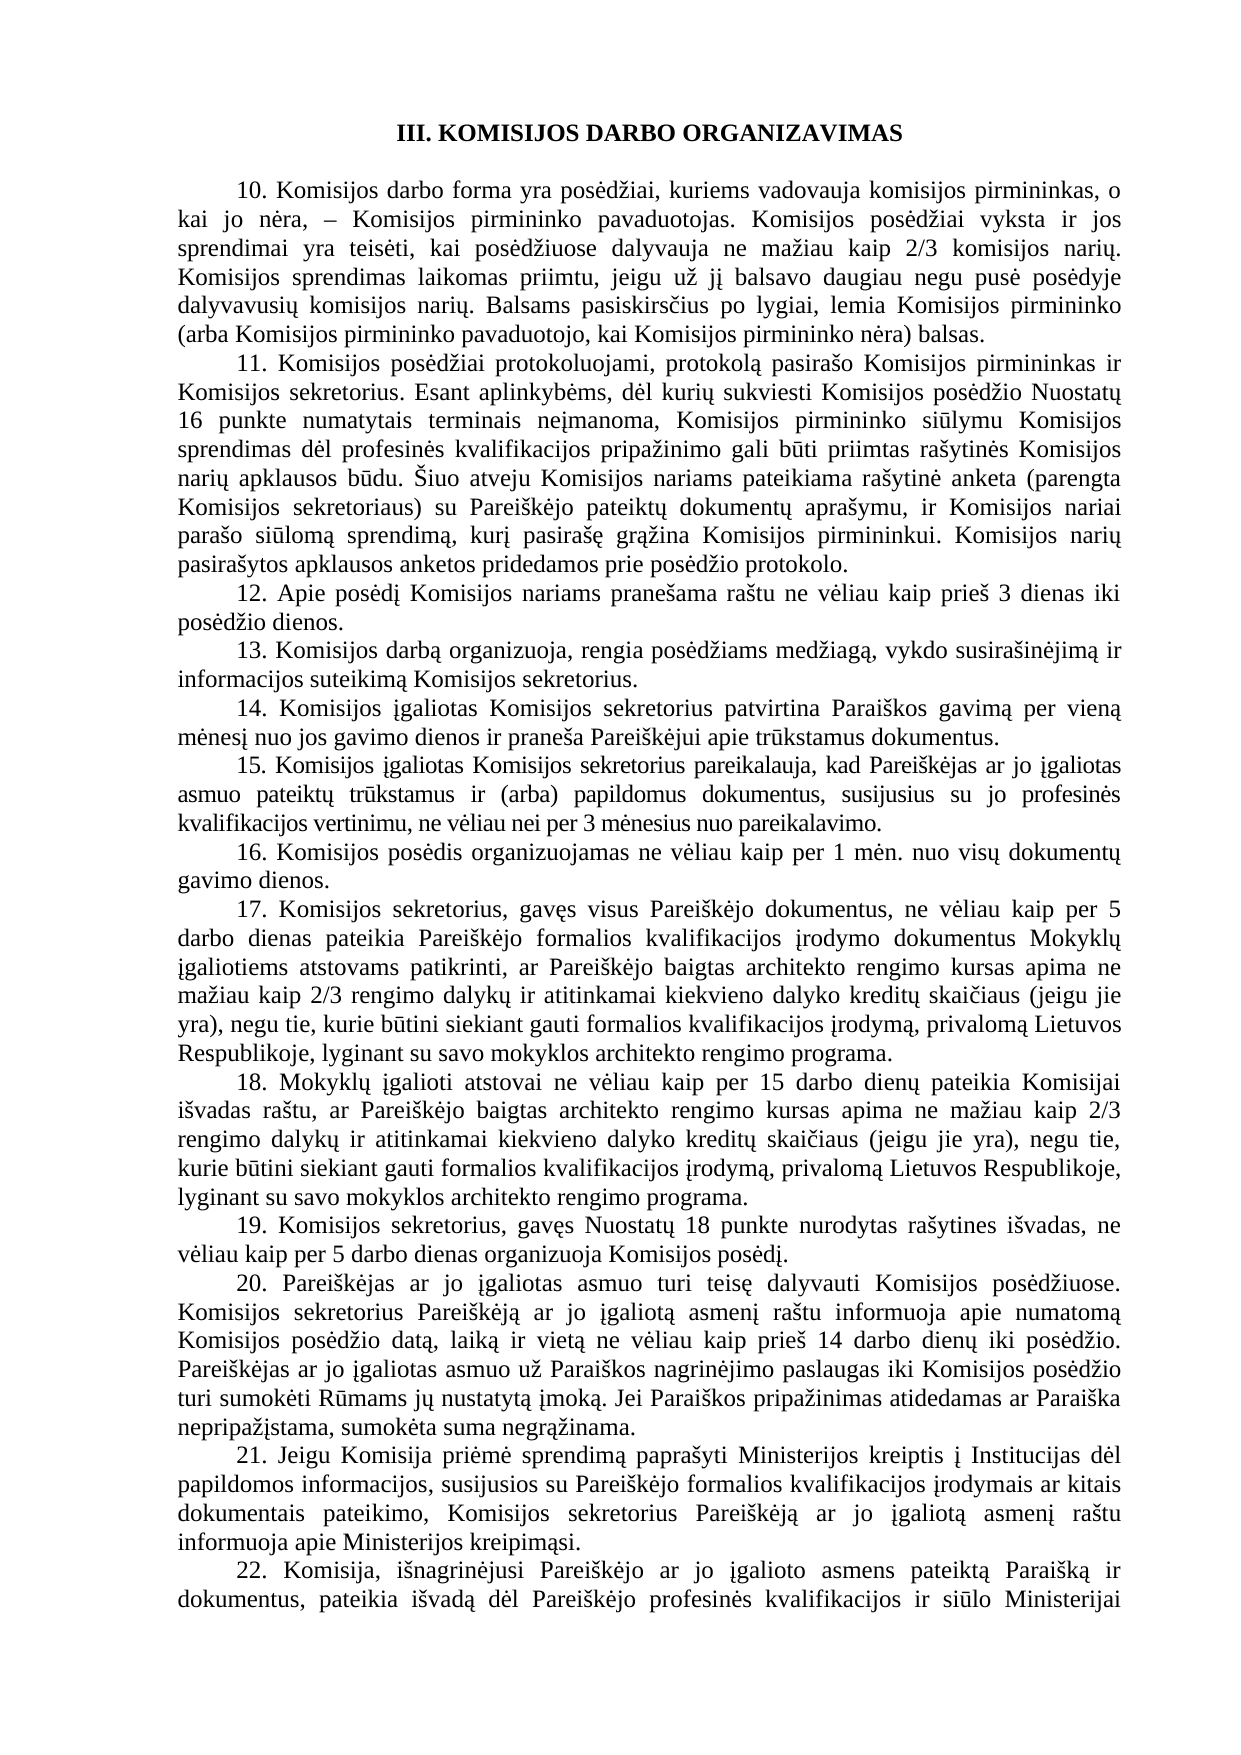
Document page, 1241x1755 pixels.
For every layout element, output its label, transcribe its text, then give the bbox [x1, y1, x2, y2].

text 20. Pareiškėjas ar jo įgaliotas asmuo turi teisę dalyvauti Komisijos posėdžiuose. Komisijos sekretorius Pareiškėją ar jo įgaliotą asmenį raštu informuoja apie numatomą Komisijos posėdžio datą, laiką ir vietą ne vėliau kaip prieš 14 darbo dienų iki posėdžio. Pareiškėjas ar jo įgaliotas asmuo už Paraiškos nagrinėjimo paslaugas iki Komisijos posėdžio turi sumokėti Rūmams jų nustatytą įmoką. Jei Paraiškos pripažinimas atidedamas ar Paraiška nepripažįstama, sumokėta suma negrąžinama. [177, 1268, 1122, 1441]
text 21. Jeigu Komisija priėmė sprendimą paprašyti Ministerijos kreiptis į Institucijas dėl papildomos informacijos, susijusios su Pareiškėjo formalios kvalifikacijos įrodymais ar kitais dokumentais pateikimo, Komisijos sekretorius Pareiškėją ar jo įgaliotą asmenį raštu informuoja apie Ministerijos kreipimąsi. [177, 1441, 1122, 1556]
text 13. Komisijos darbą organizuoja, rengia posėdžiams medžiagą, vykdo susirašinėjimą ir informacijos suteikimą Komisijos sekretorius. [177, 636, 1122, 693]
text 14. Komisijos įgaliotas Komisijos sekretorius patvirtina Paraiškos gavimą per vieną mėnesį nuo jos gavimo dienos ir praneša Pareiškėjui apie trūkstamus dokumentus. [177, 693, 1122, 751]
text 18. Mokyklų įgalioti atstovai ne vėliau kaip per 15 darbo dienų pateikia Komisijai išvadas raštu, ar Pareiškėjo baigtas architekto rengimo kursas apima ne mažiau kaip 2/3 rengimo dalykų ir atitinkamai kiekvieno dalyko kreditų skaičiaus (jeigu jie yra), negu tie, kurie būtini siekiant gauti formalios kvalifikacijos įrodymą, privalomą Lietuvos Respublikoje, lyginant su savo mokyklos architekto rengimo programa. [177, 1067, 1122, 1211]
text 16. Komisijos posėdis organizuojamas ne vėliau kaip per 1 mėn. nuo visų dokumentų gavimo dienos. [177, 837, 1122, 894]
text III. KOMISIJOS DARBO ORGANIZAVIMAS [177, 118, 1122, 147]
text 12. Apie posėdį Komisijos nariams pranešama raštu ne vėliau kaip prieš 3 dienas iki posėdžio dienos. [177, 578, 1122, 636]
text 22. Komisija, išnagrinėjusi Pareiškėjo ar jo įgalioto asmens pateiktą Paraišką ir dokumentus, pateikia išvadą dėl Pareiškėjo profesinės kvalifikacijos ir siūlo Ministerijai [177, 1556, 1122, 1613]
text 10. Komisijos darbo forma yra posėdžiai, kuriems vadovauja komisijos pirmininkas, o kai jo nėra, – Komisijos pirmininko pavaduotojas. Komisijos posėdžiai vyksta ir jos sprendimai yra teisėti, kai posėdžiuose dalyvauja ne mažiau kaip 2/3 komisijos narių. Komisijos sprendimas laikomas priimtu, jeigu už jį balsavo daugiau negu pusė posėdyje dalyvavusių komisijos narių. Balsams pasiskirsčius po lygiai, lemia Komisijos pirmininko (arba Komisijos pirmininko pavaduotojo, kai Komisijos pirmininko nėra) balsas. [177, 176, 1122, 348]
text 15. Komisijos įgaliotas Komisijos sekretorius pareikalauja, kad Pareiškėjas ar jo įgaliotas asmuo pateiktų trūkstamus ir (arba) papildomus dokumentus, susijusius su jo profesinės kvalifikacijos vertinimu, ne vėliau nei per 3 mėnesius nuo pareikalavimo. [177, 751, 1122, 837]
text 11. Komisijos posėdžiai protokoluojami, protokolą pasirašo Komisijos pirmininkas ir Komisijos sekretorius. Esant aplinkybėms, dėl kurių sukviesti Komisijos posėdžio Nuostatų 16 punkte numatytais terminais neįmanoma, Komisijos pirmininko siūlymu Komisijos sprendimas dėl profesinės kvalifikacijos pripažinimo gali būti priimtas rašytinės Komisijos narių apklausos būdu. Šiuo atveju Komisijos nariams pateikiama rašytinė anketa (parengta Komisijos sekretoriaus) su Pareiškėjo pateiktų dokumentų aprašymu, ir Komisijos nariai parašo siūlomą sprendimą, kurį pasirašę grąžina Komisijos pirmininkui. Komisijos narių pasirašytos apklausos anketos pridedamos prie posėdžio protokolo. [177, 348, 1122, 578]
text 19. Komisijos sekretorius, gavęs Nuostatų 18 punkte nurodytas rašytines išvadas, ne vėliau kaip per 5 darbo dienas organizuoja Komisijos posėdį. [177, 1211, 1122, 1268]
text 17. Komisijos sekretorius, gavęs visus Pareiškėjo dokumentus, ne vėliau kaip per 5 darbo dienas pateikia Pareiškėjo formalios kvalifikacijos įrodymo dokumentus Mokyklų įgaliotiems atstovams patikrinti, ar Pareiškėjo baigtas architekto rengimo kursas apima ne mažiau kaip 2/3 rengimo dalykų ir atitinkamai kiekvieno dalyko kreditų skaičiaus (jeigu jie yra), negu tie, kurie būtini siekiant gauti formalios kvalifikacijos įrodymą, privalomą Lietuvos Respublikoje, lyginant su savo mokyklos architekto rengimo programa. [177, 894, 1122, 1067]
